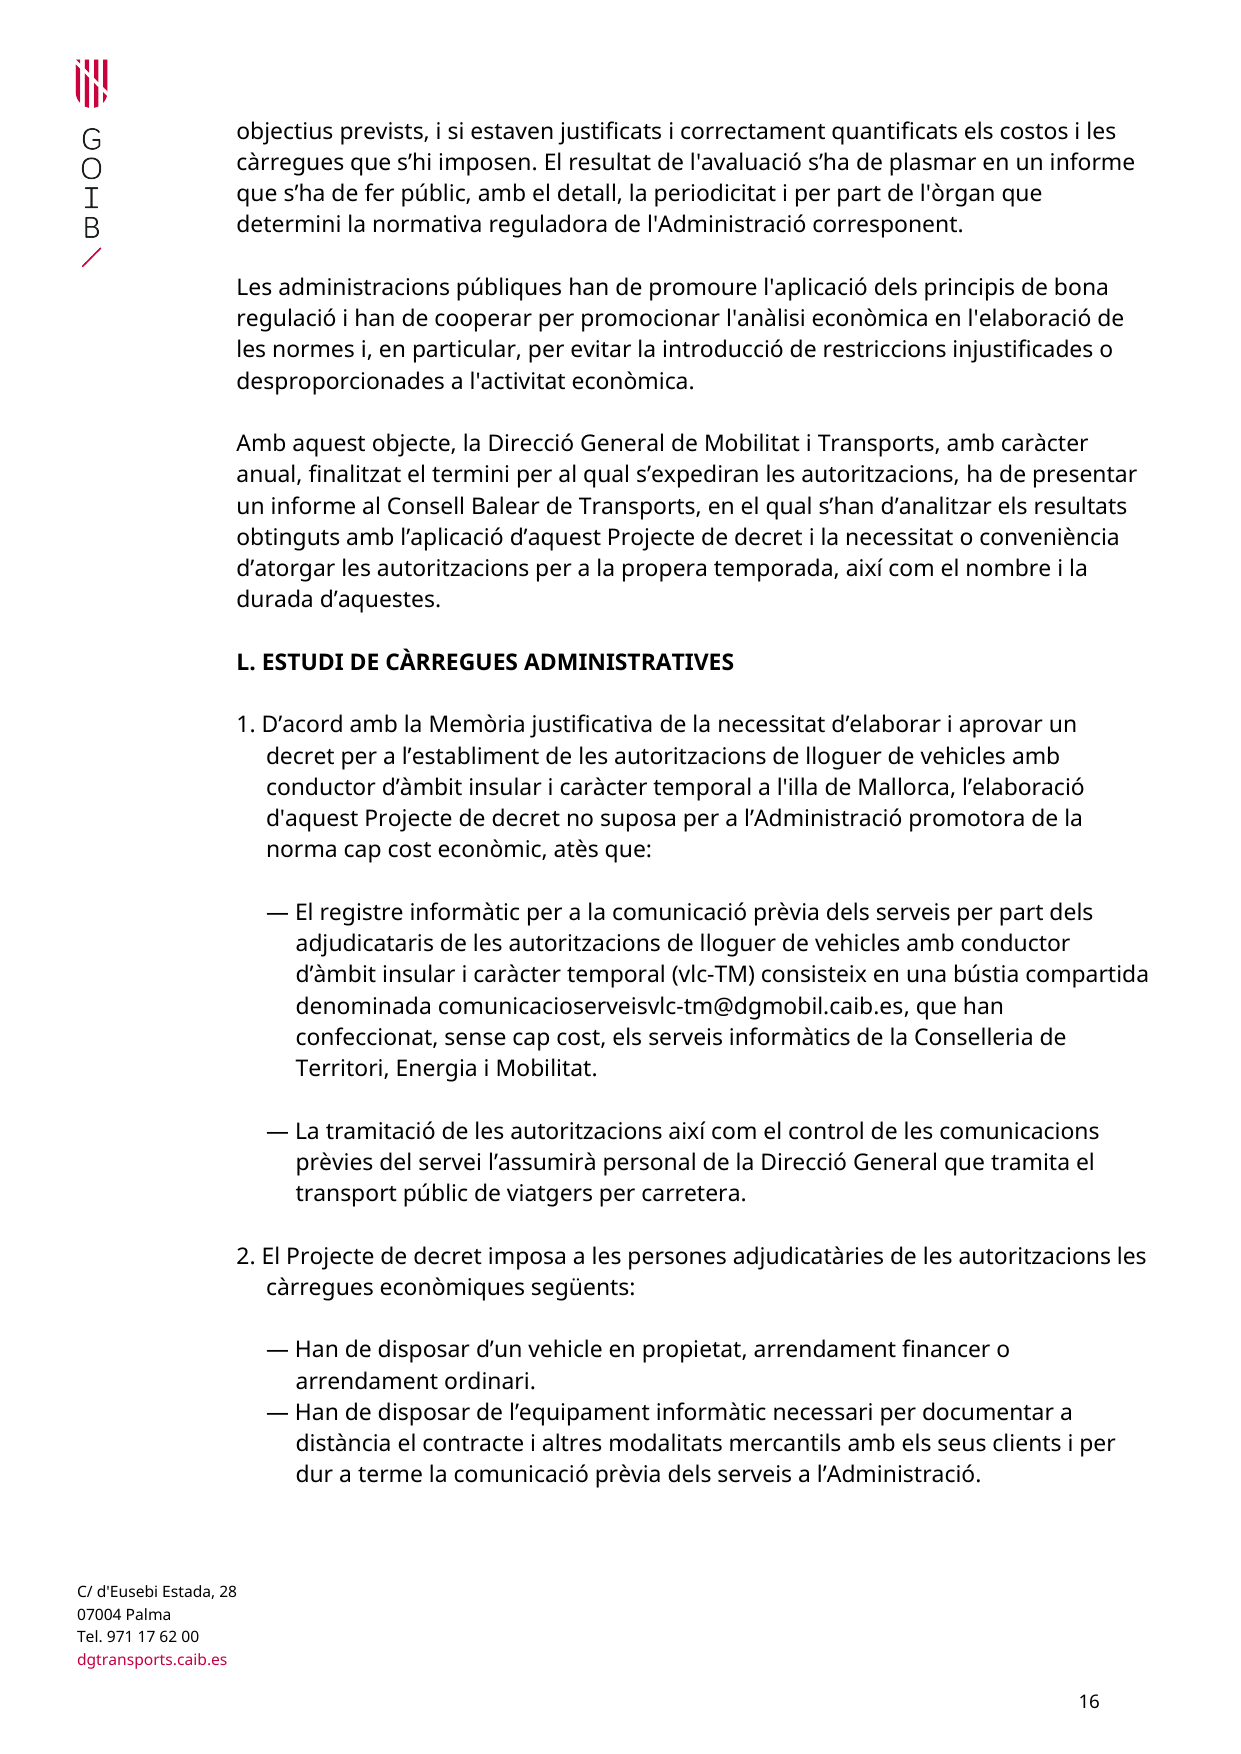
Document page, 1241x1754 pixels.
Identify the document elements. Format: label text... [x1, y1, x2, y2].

text — Han de disposar de l’equipament informàtic necessari per documentar a distància el contracte i altres modalitats mercantils amb els seus clients i per dur a terme la comunicació prèvia dels serveis a l’Administració. [266, 1396, 1152, 1490]
text Les administracions públiques han de promoure l'aplicació dels principis de bona regulació i han de cooperar per promocionar l'anàlisi econòmica en l'elaboració de les normes i, en particular, per evitar la introducció de restriccions injustificades o desproporcionades a l'activitat econòmica. [236, 271, 1152, 396]
text — Han de disposar d’un vehicle en propietat, arrendament financer o arrendament ordinari. [266, 1333, 1152, 1396]
text — El registre informàtic per a la comunicació prèvia dels serveis per part dels adjudicataris de les autoritzacions de lloguer de vehicles amb conductor d’àmbit insular i caràcter temporal (vlc-TM) consisteix en una bústia compartida denominada comunicacioserveisvlc-tm@dgmobil.caib.es, que han confeccionat, sense cap cost, els serveis informàtics de la Conselleria de Territori, Energia i Mobilitat. [266, 896, 1152, 1083]
picture [47, 36, 136, 298]
text 2. El Projecte de decret imposa a les persones adjudicatàries de les autoritzacions les càrregues econòmiques següents: [236, 1240, 1152, 1302]
text L. ESTUDI DE CÀRREGUES ADMINISTRATIVES [236, 646, 1152, 677]
text Amb aquest objecte, la Direcció General de Mobilitat i Transports, amb caràcter anual, finalitzat el termini per al qual s’expediran les autoritzacions, ha de presentar un informe al Consell Balear de Transports, en el qual s’han d’analitzar els resultats obtinguts amb l’aplicació d’aquest Projecte de decret i la necessitat o conveniència d’atorgar les autoritzacions per a la propera temporada, així com el nombre i la durada d’aquestes. [236, 427, 1152, 615]
text objectius prevists, i si estaven justificats i correctament quantificats els costos i les càrregues que s’hi imposen. El resultat de l'avaluació s’ha de plasmar en un informe que s’ha de fer públic, amb el detall, la periodicitat i per part de l'òrgan que determini la normativa reguladora de l'Administració corresponent. [236, 115, 1152, 240]
text 1. D’acord amb la Memòria justificativa de la necessitat d’elaborar i aprovar un decret per a l’establiment de les autoritzacions de lloguer de vehicles amb conductor d’àmbit insular i caràcter temporal a l'illa de Mallorca, l’elaboració d'aquest Projecte de decret no suposa per a l’Administració promotora de la norma cap cost econòmic, atès que: [236, 708, 1152, 865]
text — La tramitació de les autoritzacions així com el control de les comunicacions prèvies del servei l’assumirà personal de la Direcció General que tramita el transport públic de viatgers per carretera. [266, 1115, 1152, 1208]
